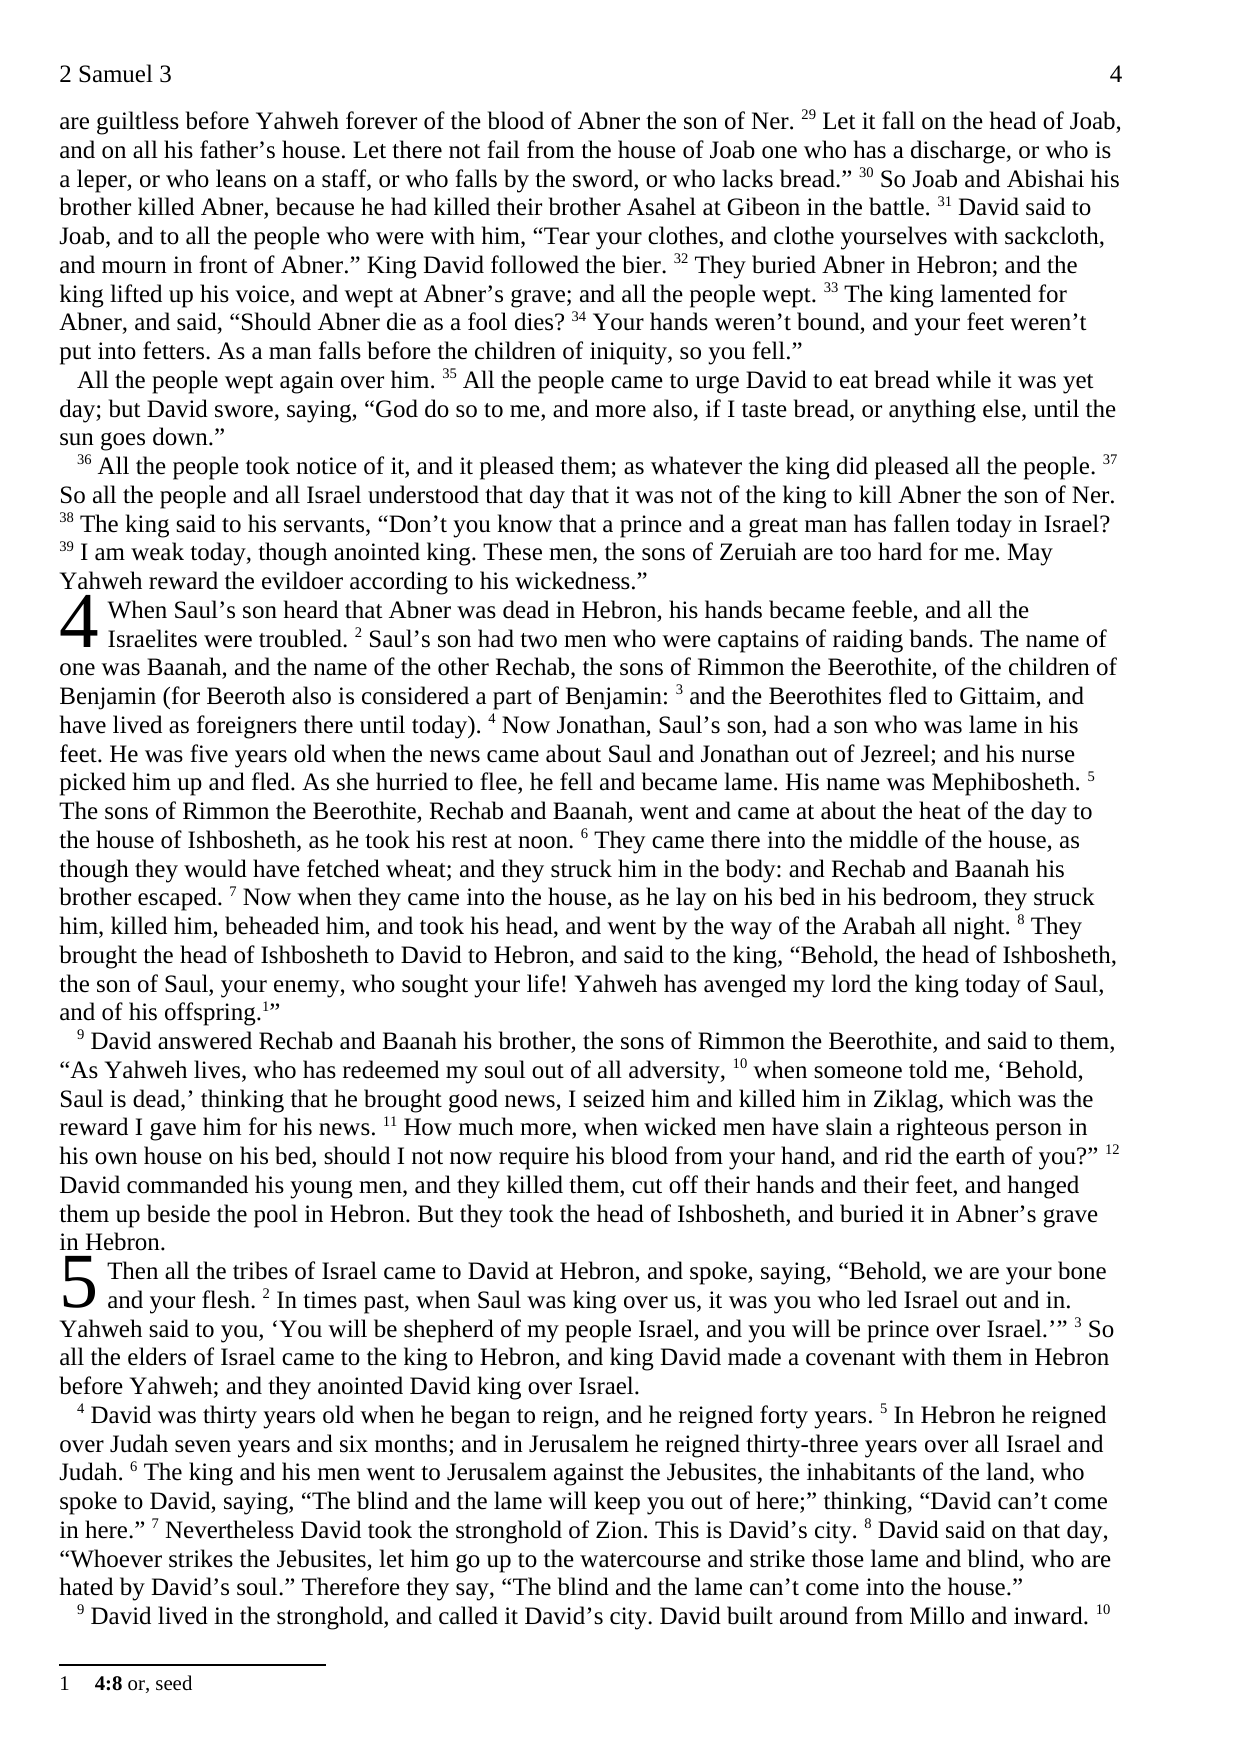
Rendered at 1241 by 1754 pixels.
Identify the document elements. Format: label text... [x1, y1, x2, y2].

text All the people wept again over him. 35 All the people came to urge David to eat bread while it was yet day; but David swore, saying, “God do so to me, and more also, if I taste bread, or anything else, until the sun goes down.” [59, 365, 1122, 451]
text 5Then all the tribes of Israel came to David at Hebron, and spoke, saying, “Behold, we are your bone and your flesh. 2 In times past, when Saul was king over us, it was you who led Israel out and in. Yahweh said to you, ‘You will be shepherd of my people Israel, and you will be prince over Israel.’” 3 So all the elders of Israel came to the king to Hebron, and king David made a covenant with them in Hebron before Yahweh; and they anointed David king over Israel. [59, 1256, 1122, 1400]
text are guiltless before Yahweh forever of the blood of Abner the son of Ner. 29 Let it fall on the head of Joab, and on all his father’s house. Let there not fail from the house of Joab one who has a discharge, or who is a leper, or who leans on a staff, or who falls by the sword, or who lacks bread.” 30 So Joab and Abishai his brother killed Abner, because he had killed their brother Asahel at Gibeon in the battle. 31 David said to Joab, and to all the people who were with him, “Tear your clothes, and clothe yourselves with sackcloth, and mourn in front of Abner.” King David followed the bier. 32 They buried Abner in Hebron; and the king lifted up his voice, and wept at Abner’s grave; and all the people wept. 33 The king lamented for Abner, and said, “Should Abner die as a fool dies? 34 Your hands weren’t bound, and your feet weren’t put into fetters. As a man falls before the children of iniquity, so you fell.” [59, 106, 1122, 365]
text 36 All the people took notice of it, and it pleased them; as whatever the king did pleased all the people. 37 So all the people and all Israel understood that day that it was not of the king to kill Abner the son of Ner. 38 The king said to his servants, “Don’t you know that a prince and a great man has fallen today in Israel? 39 I am weak today, though anointed king. These men, the sons of Zeruiah are too hard for me. May Yahweh reward the evildoer according to his wickedness.” [59, 451, 1122, 595]
text 9 David lived in the stronghold, and called it David’s city. David built around from Millo and inward. 10 [59, 1601, 1122, 1630]
text 4:8 or, seed [59, 1671, 1122, 1695]
text 4 David was thirty years old when he began to reign, and he reigned forty years. 5 In Hebron he reigned over Judah seven years and six months; and in Jerusalem he reigned thirty-three years over all Israel and Judah. 6 The king and his men went to Jerusalem against the Jebusites, the inhabitants of the land, who spoke to David, saying, “The blind and the lame will keep you out of here;” thinking, “David can’t come in here.” 7 Nevertheless David took the stronghold of Zion. This is David’s city. 8 David said on that day, “Whoever strikes the Jebusites, let him go up to the watercourse and strike those lame and blind, who are hated by David’s soul.” Therefore they say, “The blind and the lame can’t come into the house.” [59, 1400, 1122, 1601]
text 9 David answered Rechab and Baanah his brother, the sons of Rimmon the Beerothite, and said to them, “As Yahweh lives, who has redeemed my soul out of all adversity, 10 when someone told me, ‘Behold, Saul is dead,’ thinking that he brought good news, I seized him and killed him in Ziklag, which was the reward I gave him for his news. 11 How much more, when wicked men have slain a righteous person in his own house on his bed, should I not now require his blood from your hand, and rid the earth of you?” 12 David commanded his young men, and they killed them, cut off their hands and their feet, and hanged them up beside the pool in Hebron. But they took the head of Ishbosheth, and buried it in Abner’s grave in Hebron. [59, 1026, 1122, 1256]
text 4When Saul’s son heard that Abner was dead in Hebron, his hands became feeble, and all the Israelites were troubled. 2 Saul’s son had two men who were captains of raiding bands. The name of one was Baanah, and the name of the other Rechab, the sons of Rimmon the Beerothite, of the children of Benjamin (for Beeroth also is considered a part of Benjamin: 3 and the Beerothites fled to Gittaim, and have lived as foreigners there until today). 4 Now Jonathan, Saul’s son, had a son who was lame in his feet. He was five years old when the news came about Saul and Jonathan out of Jezreel; and his nurse picked him up and fled. As she hurried to flee, he fell and became lame. His name was Mephibosheth. 5 The sons of Rimmon the Beerothite, Rechab and Baanah, went and came at about the heat of the day to the house of Ishbosheth, as he took his rest at noon. 6 They came there into the middle of the house, as though they would have fetched wheat; and they struck him in the body: and Rechab and Baanah his brother escaped. 7 Now when they came into the house, as he lay on his bed in his bedroom, they struck him, killed him, beheaded him, and took his head, and went by the way of the Arabah all night. 8 They brought the head of Ishbosheth to David to Hebron, and said to the king, “Behold, the head of Ishbosheth, the son of Saul, your enemy, who sought your life! Yahweh has avenged my lord the king today of Saul, and of his offspring.” [59, 595, 1122, 1026]
